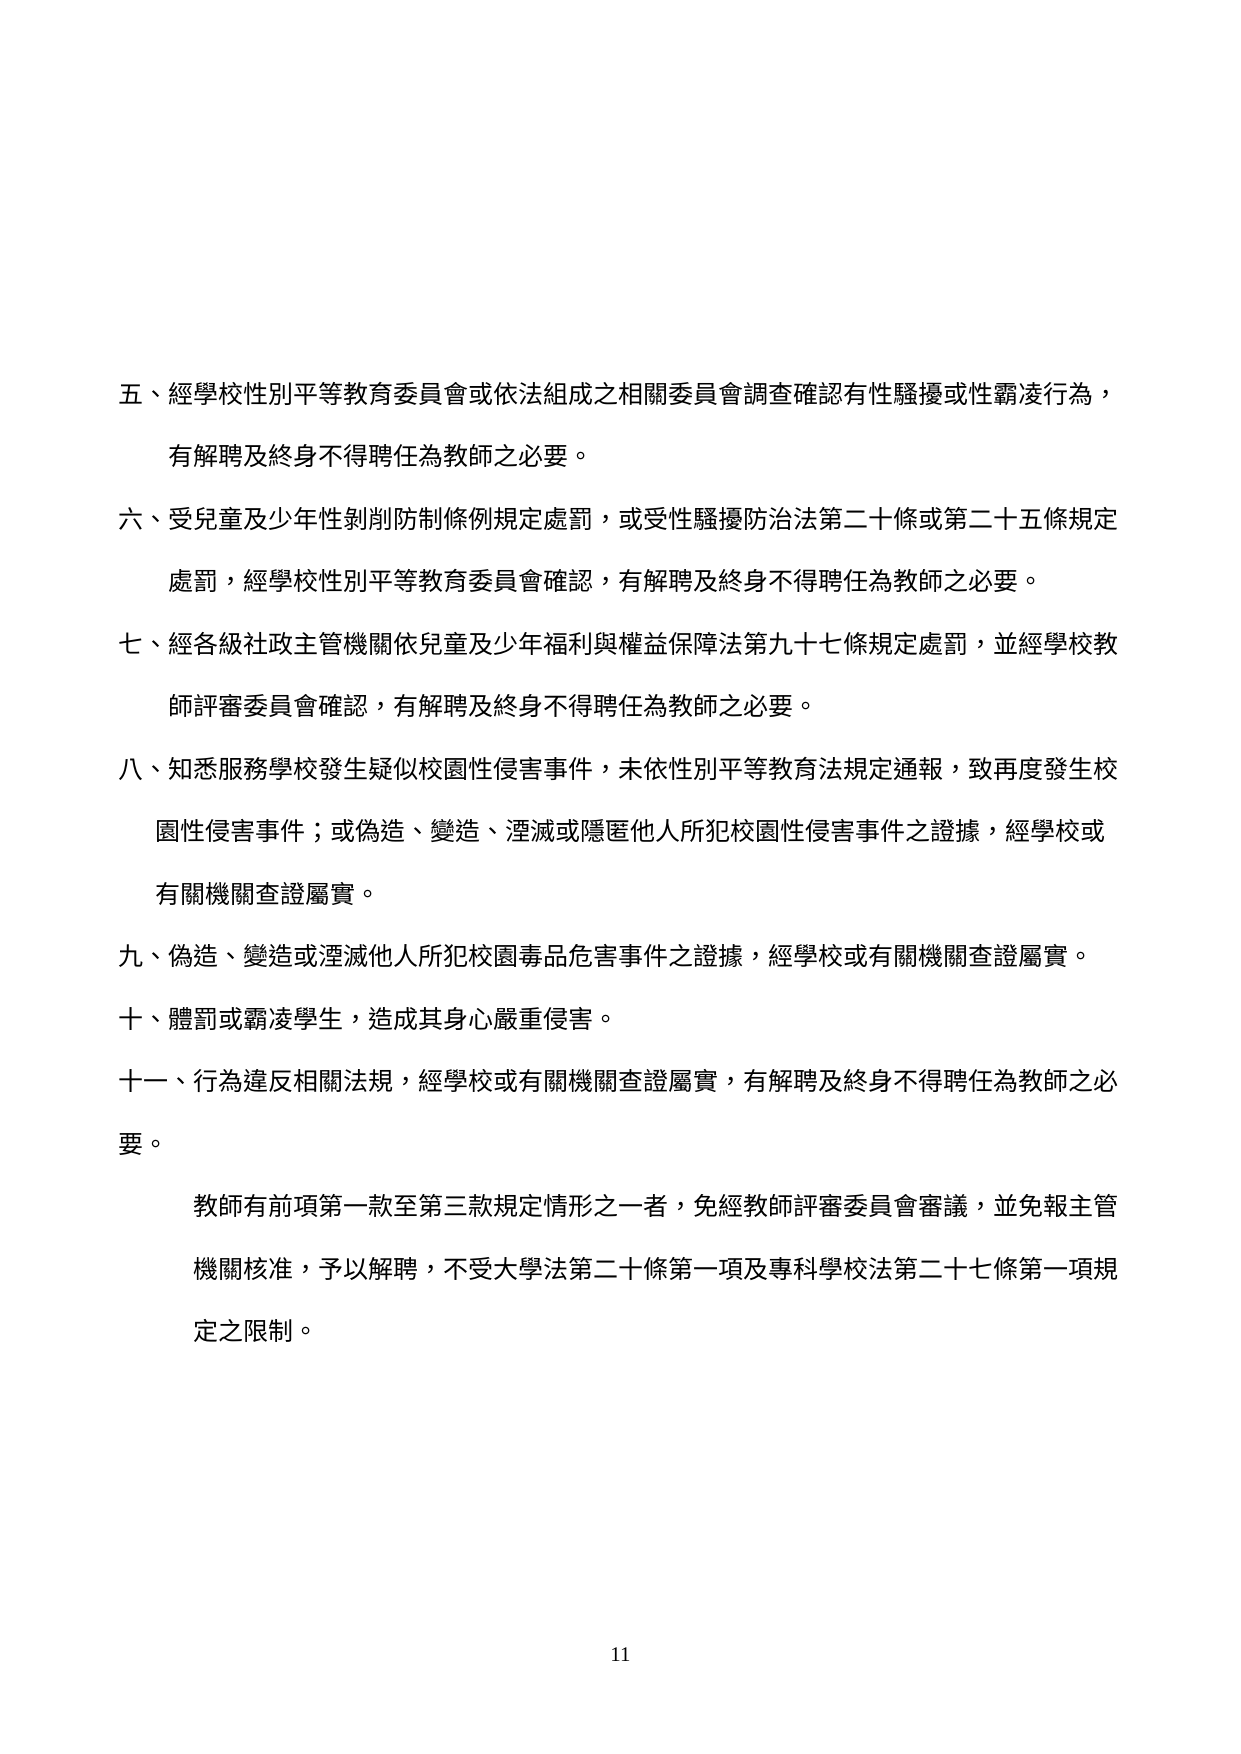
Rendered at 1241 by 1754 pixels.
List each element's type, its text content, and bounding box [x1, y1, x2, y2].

text 七、經各級社政主管機關依兒童及少年福利與權益保障法第九十七條規定處罰，並經學校教師評審委員會確認，有解聘及終身不得聘任為教師之必要。 [118, 601, 1122, 726]
text 六、受兒童及少年性剝削防制條例規定處罰，或受性騷擾防治法第二十條或第二十五條規定處罰，經學校性別平等教育委員會確認，有解聘及終身不得聘任為教師之必要。 [118, 476, 1122, 601]
text 十、體罰或霸凌學生，造成其身心嚴重侵害。 [118, 976, 1122, 1038]
text 八、知悉服務學校發生疑似校園性侵害事件，未依性別平等教育法規定通報，致再度發生校園性侵害事件；或偽造、變造、湮滅或隱匿他人所犯校園性侵害事件之證據，經學校或有關機關查證屬實。 [118, 726, 1122, 913]
text 十一、行為違反相關法規，經學校或有關機關查證屬實，有解聘及終身不得聘任為教師之必要。 [118, 1038, 1122, 1163]
text 教師有前項第一款至第三款規定情形之一者，免經教師評審委員會審議，並免報主管機關核准，予以解聘，不受大學法第二十條第一項及專科學校法第二十七條第一項規定之限制。 [193, 1163, 1122, 1351]
text 五、經學校性別平等教育委員會或依法組成之相關委員會調查確認有性騷擾或性霸凌行為，有解聘及終身不得聘任為教師之必要。 [118, 351, 1122, 476]
text 九、偽造、變造或湮滅他人所犯校園毒品危害事件之證據，經學校或有關機關查證屬實。 [118, 913, 1122, 976]
